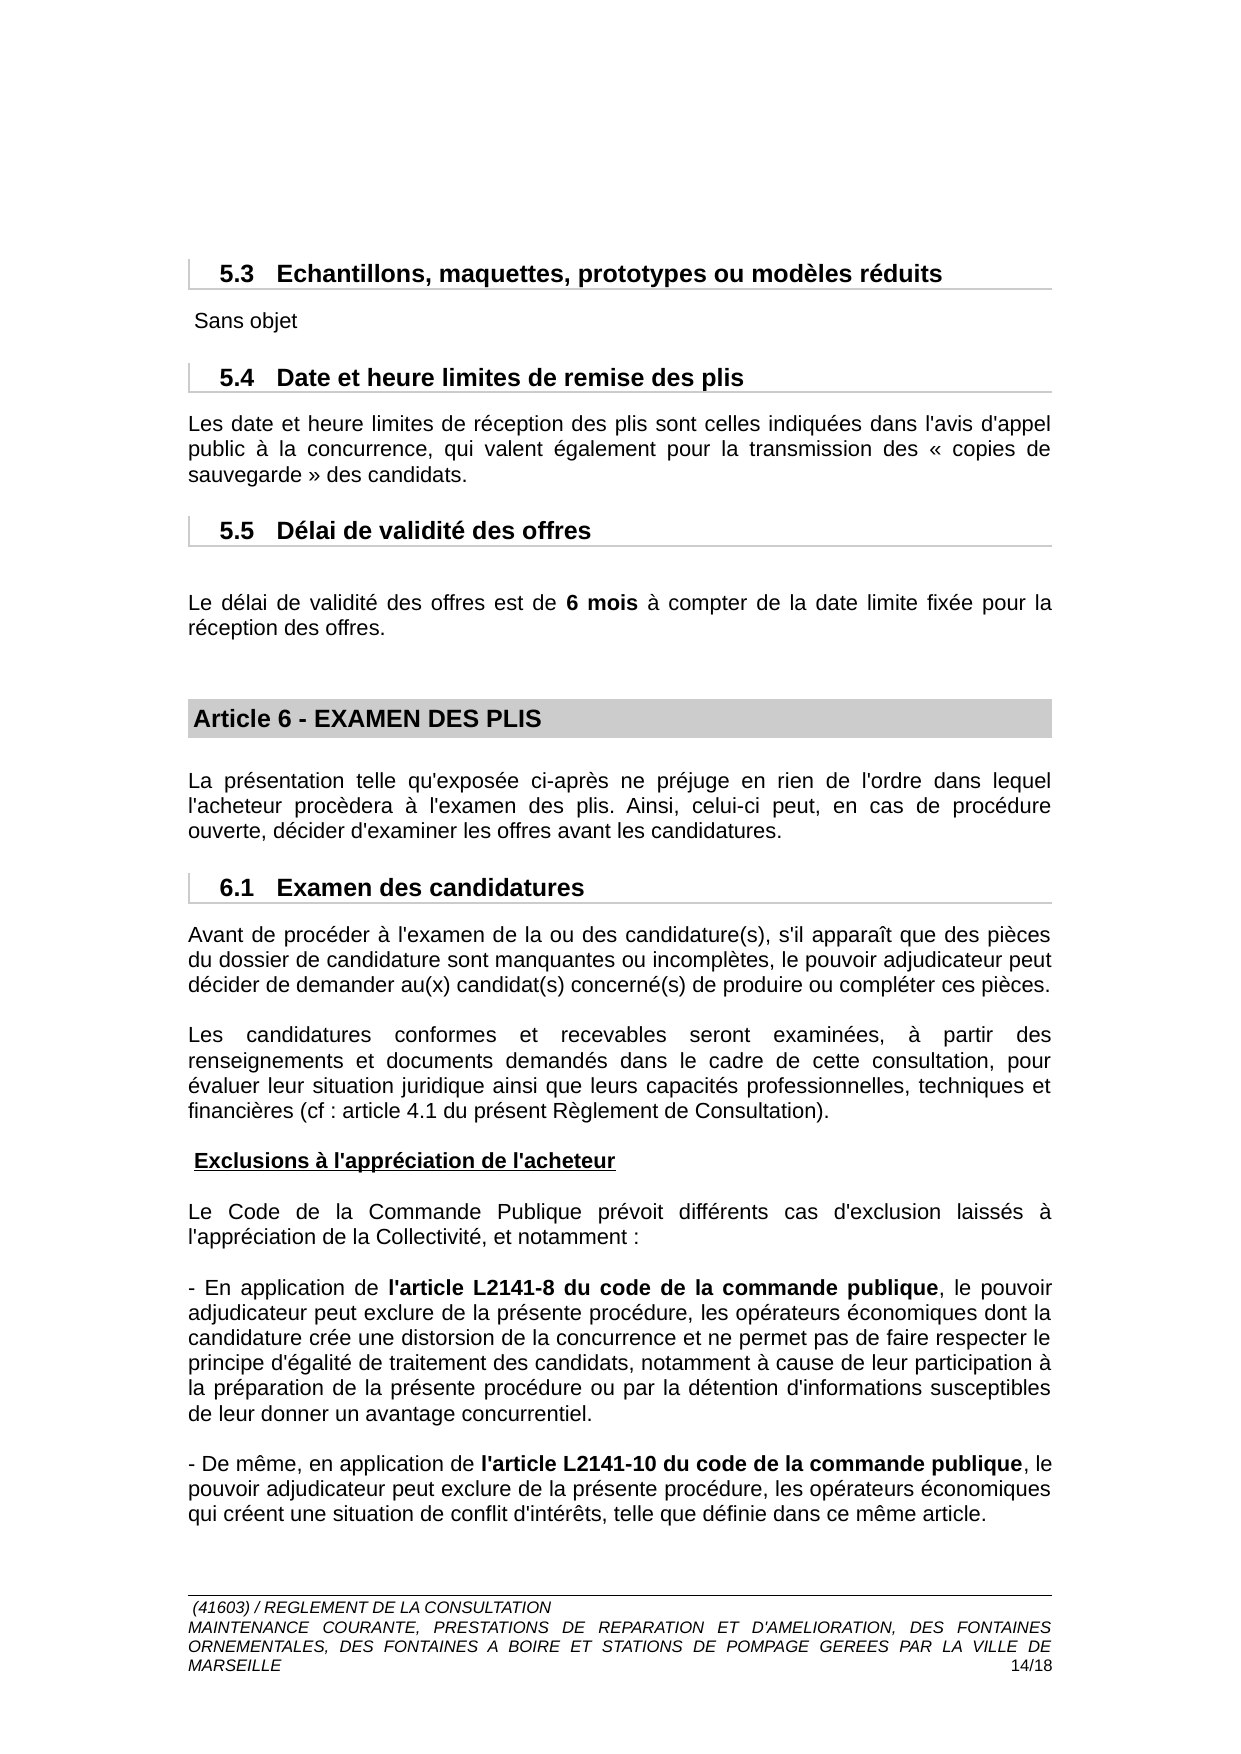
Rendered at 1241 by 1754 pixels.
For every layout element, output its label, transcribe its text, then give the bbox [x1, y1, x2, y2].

text Les date et heure limites de réception des plis sont celles indiquées dans l'avis d'appel public à la concurrence, qui valent également pour la transmission des « copies de sauvegarde » des candidats. [188, 411, 1052, 487]
text Le Code de la Commande Publique prévoit différents cas d'exclusion laissés à l'appréciation de la Collectivité, et notamment : [188, 1199, 1052, 1249]
subtitle EXAMEN DES PLIS [190, 702, 1050, 736]
text - En application de l'article L2141-8 du code de la commande publique, le pouvoir adjudicateur peut exclure de la présente procédure, les opérateurs économiques dont la candidature crée une distorsion de la concurrence et ne permet pas de faire respecter le principe d'égalité de traitement des candidats, notamment à cause de leur participation à la préparation de la présente procédure ou par la détention d'informations susceptibles de leur donner un avantage concurrentiel. [188, 1274, 1052, 1426]
text Les candidatures conformes et recevables seront examinées, à partir des renseignements et documents demandés dans le cadre de cette consultation, pour évaluer leur situation juridique ainsi que leurs capacités professionnelles, techniques et financières (cf : article 4.1 du présent Règlement de Consultation). [188, 1022, 1052, 1123]
text Sans objet [188, 308, 1052, 333]
subtitle Echantillons, maquettes, prototypes ou modèles réduits [190, 259, 1052, 288]
text Exclusions à l'appréciation de l'acheteur [188, 1148, 1052, 1173]
subtitle Date et heure limites de remise des plis [188, 362, 1052, 391]
text Avant de procéder à l'examen de la ou des candidature(s), s'il apparaît que des pièces du dossier de candidature sont manquantes ou incomplètes, le pouvoir adjudicateur peut décider de demander au(x) candidat(s) concerné(s) de produire ou compléter ces pièces. [188, 921, 1052, 997]
text Le délai de validité des offres est de 6 mois à compter de la date limite fixée pour la réception des offres. [188, 590, 1052, 640]
subtitle Délai de validité des offres [190, 516, 1052, 545]
subtitle Examen des candidatures [190, 873, 1052, 902]
text - De même, en application de l'article L2141-10 du code de la commande publique, le pouvoir adjudicateur peut exclure de la présente procédure, les opérateurs économiques qui créent une situation de conflit d'intérêts, telle que définie dans ce même article. [188, 1451, 1052, 1526]
text La présentation telle qu'exposée ci-après ne préjuge en rien de l'ordre dans lequel l'acheteur procèdera à l'examen des plis. Ainsi, celui-ci peut, en cas de procédure ouverte, décider d'examiner les offres avant les candidatures. [188, 768, 1052, 843]
